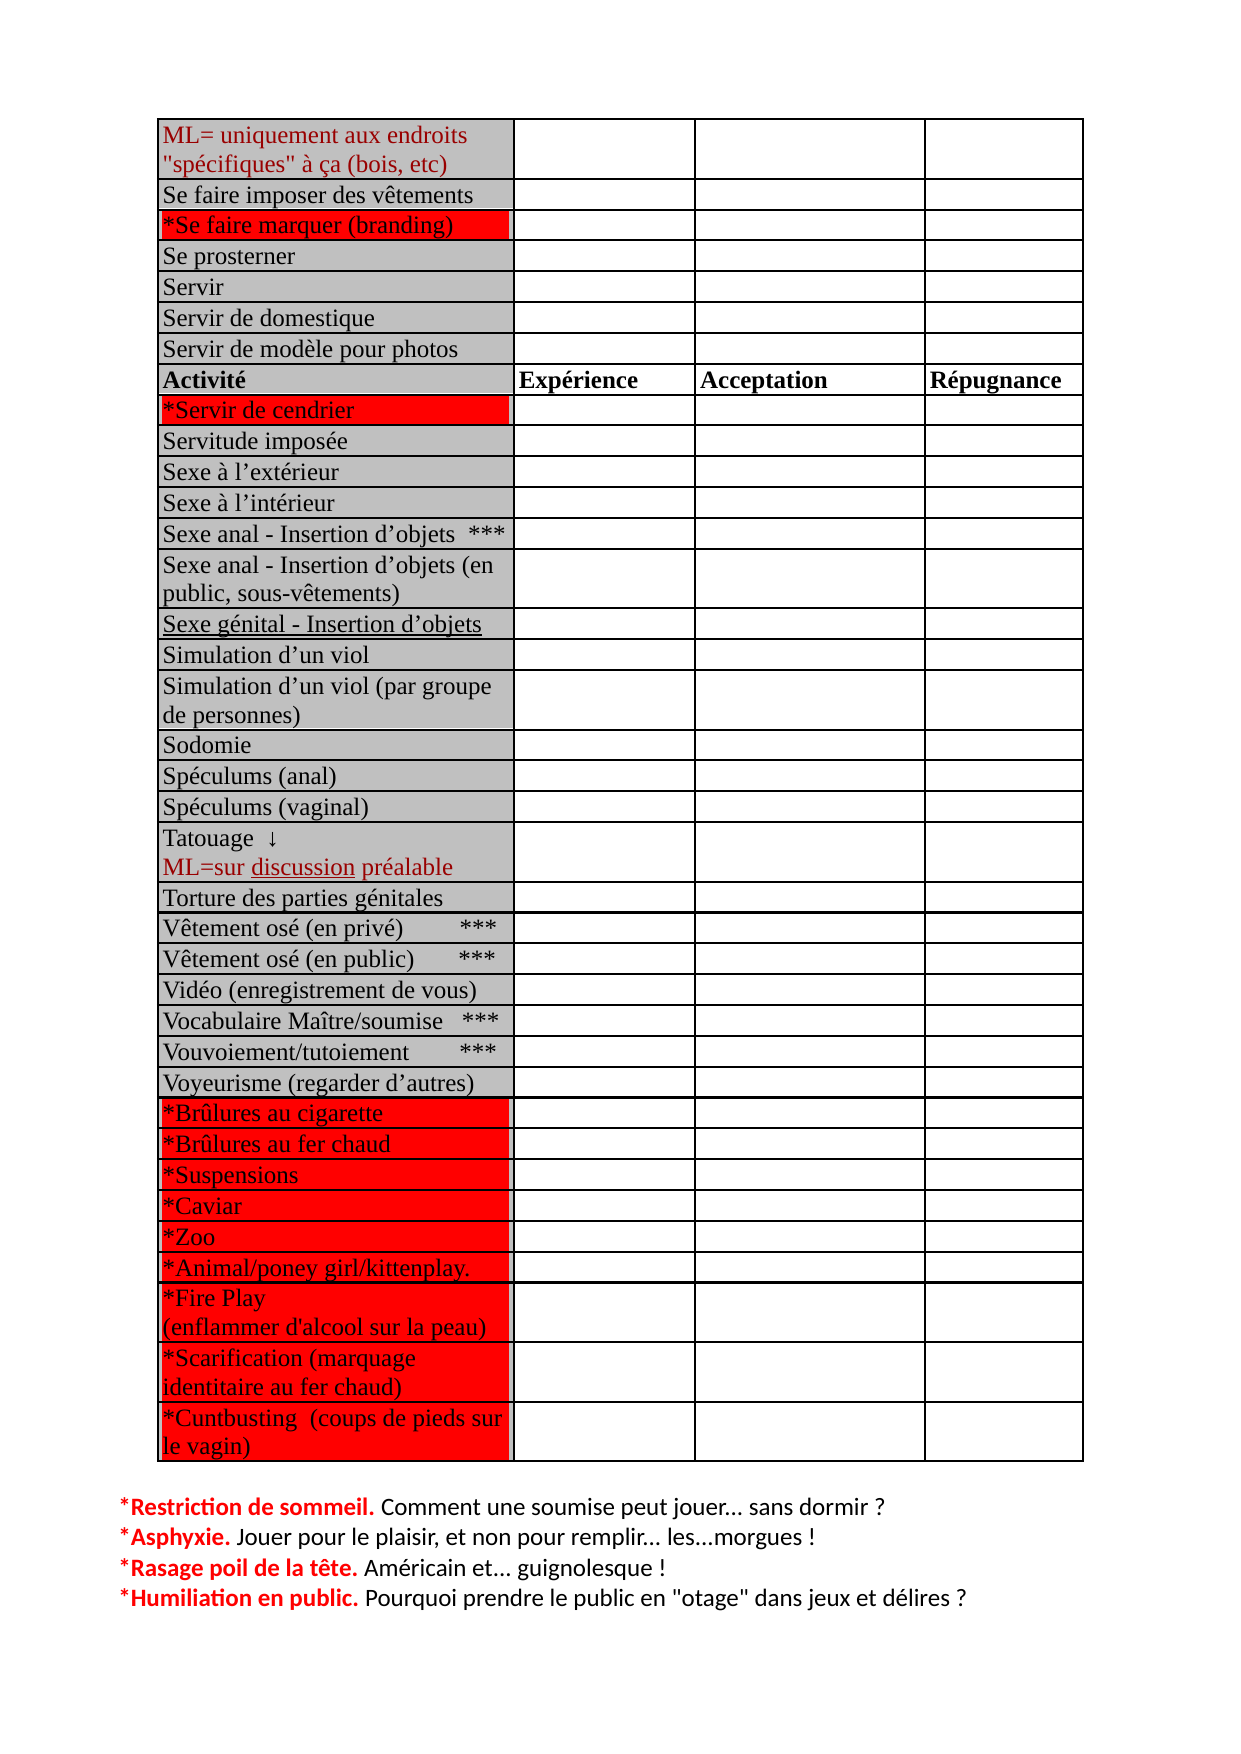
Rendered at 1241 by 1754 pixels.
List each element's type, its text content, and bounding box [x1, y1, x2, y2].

table_cell [926, 731, 1082, 759]
table_cell [926, 761, 1082, 790]
table_cell [696, 883, 924, 911]
table_cell [696, 488, 924, 517]
table_cell [515, 1191, 694, 1220]
table_cell [926, 1253, 1082, 1281]
table_cell [696, 1160, 924, 1189]
table_cell [515, 303, 694, 332]
table_cell [926, 975, 1082, 1004]
table_cell [926, 426, 1082, 455]
table_cell [696, 241, 924, 270]
table_cell [696, 272, 924, 301]
table_cell [926, 914, 1082, 942]
table_cell [515, 241, 694, 270]
table_cell [926, 1284, 1082, 1341]
table_cell Vouvoiement/tutoiement *** [159, 1037, 513, 1066]
text *Restriction de sommeil. Comment une soumise peut jouer... sans dormir ? [118, 1491, 1122, 1522]
table_cell Expérience [515, 365, 694, 393]
table_cell Sexe anal - Insertion d’objets *** [159, 519, 513, 548]
table_cell [696, 914, 924, 942]
table_cell [515, 914, 694, 942]
table_cell [926, 1343, 1082, 1401]
table_cell [926, 1099, 1082, 1127]
table_cell [926, 241, 1082, 270]
table_cell [696, 211, 924, 239]
table_cell [515, 1343, 694, 1401]
text *Rasage poil de la tête. Américain et... guignolesque ! [118, 1552, 1122, 1583]
table_cell [515, 211, 694, 239]
table_cell [696, 1284, 924, 1341]
table_cell [696, 944, 924, 973]
table_cell Vidéo (enregistrement de vous) [159, 975, 513, 1004]
table_cell [696, 1006, 924, 1035]
table_cell Sexe à l’extérieur [159, 457, 513, 486]
table_cell [515, 1403, 694, 1460]
table_cell [515, 426, 694, 455]
table_cell [926, 211, 1082, 239]
table_cell Vêtement osé (en public) *** [159, 944, 513, 973]
table_cell Acceptation [696, 365, 924, 393]
table_cell [515, 792, 694, 821]
table_cell [696, 975, 924, 1004]
table_cell Tatouage ↓ ML=sur discussion préalable [159, 823, 513, 881]
table_cell [926, 272, 1082, 301]
table_cell [926, 1068, 1082, 1096]
table_cell [515, 731, 694, 759]
table_cell Simulation d’un viol (par groupe de personnes) [159, 671, 513, 728]
text *Humiliation en public. Pourquoi prendre le public en "otage" dans jeux et délires ? [118, 1583, 1122, 1613]
table_cell [515, 519, 694, 548]
table_cell [696, 457, 924, 486]
table_cell Torture des parties génitales [159, 883, 513, 911]
table_cell [515, 550, 694, 607]
table_cell [696, 1222, 924, 1251]
table_cell [696, 1253, 924, 1281]
table_cell [515, 883, 694, 911]
table_cell [515, 944, 694, 973]
table_cell [515, 1222, 694, 1251]
table_cell [926, 180, 1082, 208]
table_cell [696, 1403, 924, 1460]
table_cell [515, 180, 694, 208]
table_cell [926, 640, 1082, 669]
table_cell [515, 334, 694, 363]
table_cell [515, 823, 694, 881]
table_cell Servitude imposée [159, 426, 513, 455]
table_cell [926, 1037, 1082, 1066]
table_cell [696, 396, 924, 424]
table_cell [515, 640, 694, 669]
table_cell [696, 334, 924, 363]
table_cell ML= uniquement aux endroits "spécifiques" à ça (bois, etc) [159, 120, 513, 178]
table_cell [926, 1191, 1082, 1220]
table_cell [515, 1253, 694, 1281]
table_cell Répugnance [926, 365, 1082, 393]
table_cell [696, 823, 924, 881]
table_cell [696, 1068, 924, 1096]
table_cell [926, 671, 1082, 728]
table_cell [515, 1129, 694, 1158]
table_cell [515, 1160, 694, 1189]
text *Asphyxie. Jouer pour le plaisir, et non pour remplir... les...morgues ! [118, 1522, 1122, 1552]
table_cell [926, 1006, 1082, 1035]
table_cell [696, 609, 924, 638]
table_cell Se prosterner [159, 241, 513, 270]
table_cell [515, 272, 694, 301]
table_cell [696, 180, 924, 208]
table_cell [926, 519, 1082, 548]
table_cell Simulation d’un viol [159, 640, 513, 669]
table_cell Activité [159, 365, 513, 393]
table_cell [926, 823, 1082, 881]
table_cell [515, 1037, 694, 1066]
table_cell [696, 1037, 924, 1066]
table_cell Vêtement osé (en privé) *** [159, 914, 513, 942]
table_cell [696, 731, 924, 759]
table_cell [926, 550, 1082, 607]
table_cell [515, 1006, 694, 1035]
table_cell [926, 334, 1082, 363]
table_cell [515, 975, 694, 1004]
table_cell [515, 671, 694, 728]
table_cell [515, 609, 694, 638]
table_cell [696, 792, 924, 821]
table_cell [926, 609, 1082, 638]
table_cell [926, 457, 1082, 486]
table_cell *Zoo [509, 1222, 513, 1251]
table_cell [926, 1129, 1082, 1158]
table_cell Se faire imposer des vêtements [159, 180, 513, 208]
table_cell [926, 396, 1082, 424]
table_cell [515, 120, 694, 178]
table_cell [926, 120, 1082, 178]
table_cell Servir de modèle pour photos [159, 334, 513, 363]
table_cell [515, 1068, 694, 1096]
table_cell [515, 761, 694, 790]
table_cell [515, 396, 694, 424]
table_cell [696, 426, 924, 455]
table_cell [696, 1129, 924, 1158]
table_cell [696, 519, 924, 548]
table_cell [696, 1191, 924, 1220]
table_cell Spéculums (vaginal) [159, 792, 513, 821]
table_cell [926, 1160, 1082, 1189]
table_cell [696, 761, 924, 790]
table_cell [515, 457, 694, 486]
table_cell [926, 792, 1082, 821]
table_cell Sodomie [159, 731, 513, 759]
table_cell [515, 1099, 694, 1127]
table_cell [926, 488, 1082, 517]
table_cell [926, 1222, 1082, 1251]
table_cell [515, 488, 694, 517]
table_cell [696, 1343, 924, 1401]
table_cell [696, 671, 924, 728]
table_cell Servir [159, 272, 513, 301]
table_cell [515, 1284, 694, 1341]
table_cell [926, 883, 1082, 911]
table_cell [696, 120, 924, 178]
table_cell Sexe à l’intérieur [159, 488, 513, 517]
table_cell Vocabulaire Maître/soumise *** [159, 1006, 513, 1035]
table_cell [696, 303, 924, 332]
table_cell [696, 640, 924, 669]
table_cell Voyeurisme (regarder d’autres) [159, 1068, 513, 1096]
table_cell Spéculums (anal) [159, 761, 513, 790]
table_cell [926, 1403, 1082, 1460]
table_cell [926, 303, 1082, 332]
table_cell [696, 550, 924, 607]
table_cell [926, 944, 1082, 973]
table_cell Sexe génital - Insertion d’objets [159, 609, 513, 638]
table_cell Sexe anal - Insertion d’objets (en public, sous-vêtements) [159, 550, 513, 607]
table_cell [696, 1099, 924, 1127]
table_cell Servir de domestique [159, 303, 513, 332]
